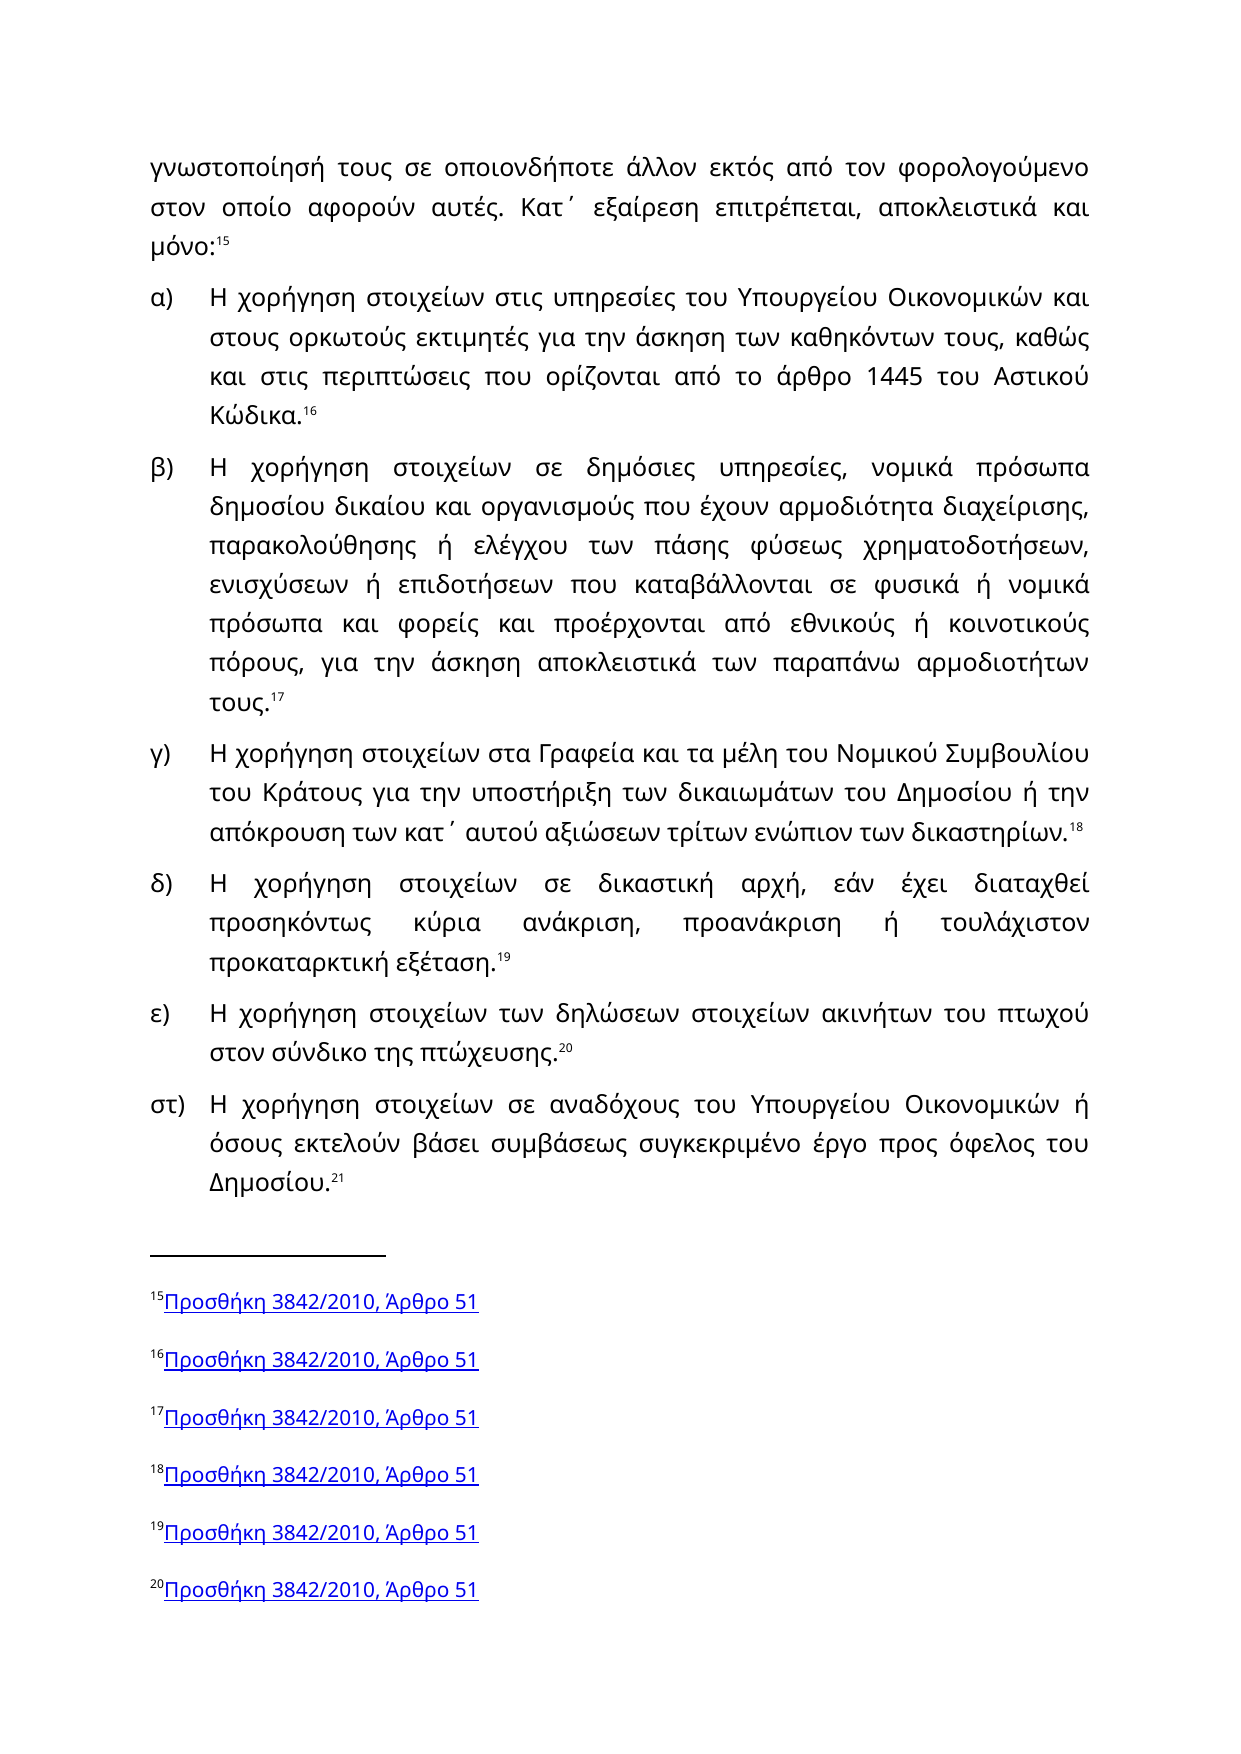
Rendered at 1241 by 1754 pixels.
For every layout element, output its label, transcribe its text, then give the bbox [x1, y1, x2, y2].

list α) Η χορήγηση στοιχείων στις υπηρεσίες του Υπουργείου Οικονομικών και στους ορκωτούς εκτιμητές για την άσκηση των καθηκόντων τους, καθώς και στις περιπτώσεις που ορίζονται από το άρθρο 1445 του Αστικού Κώδικα. [150, 280, 1090, 432]
text Προσθήκη 3842/2010, Άρθρο 51 [150, 1287, 1090, 1316]
list β) Η χορήγηση στοιχείων σε δημόσιες υπηρεσίες, νομικά πρόσωπα δημοσίου δικαίου και οργανισμούς που έχουν αρμοδιότητα διαχείρισης, παρακολούθησης ή ελέγχου των πάσης φύσεως χρηματοδοτήσεων, ενισχύσεων ή επιδοτήσεων που καταβάλλονται σε φυσικά ή νομικά πρόσωπα και φορείς και προέρχονται από εθνικούς ή κοινοτικούς πόρους, για την άσκηση αποκλειστικά των παραπάνω αρμοδιοτήτων τους. [150, 449, 1090, 718]
list στ) Η χορήγηση στοιχείων σε αναδόχους του Υπουργείου Οικονομικών ή όσους εκτελούν βάσει συμβάσεως συγκεκριμένο έργο προς όφελος του Δημοσίου. [150, 1087, 1090, 1199]
text Προσθήκη 3842/2010, Άρθρο 51 [150, 1460, 1090, 1489]
text γνωστοποίησή τους σε οποιονδήποτε άλλον εκτός από τον φορολογούμενο στον οποίο αφορούν αυτές. Κατ΄ εξαίρεση επιτρέπεται, αποκλειστικά και μόνο: [150, 150, 1090, 262]
list γ) Η χορήγηση στοιχείων στα Γραφεία και τα μέλη του Νομικού Συμβουλίου του Κράτους για την υποστήριξη των δικαιωμάτων του Δημοσίου ή την απόκρουση των κατ΄ αυτού αξιώσεων τρίτων ενώπιον των δικαστηρίων. [150, 736, 1090, 848]
list δ) Η χορήγηση στοιχείων σε δικαστική αρχή, εάν έχει διαταχθεί προσηκόντως κύρια ανάκριση, προανάκριση ή τουλάχιστον προκαταρκτική εξέταση. [150, 866, 1090, 978]
text Προσθήκη 3842/2010, Άρθρο 51 [150, 1403, 1090, 1431]
text Προσθήκη 3842/2010, Άρθρο 51 [150, 1345, 1090, 1373]
text Προσθήκη 3842/2010, Άρθρο 51 [150, 1576, 1090, 1604]
list ε) Η χορήγηση στοιχείων των δηλώσεων στοιχείων ακινήτων του πτωχού στον σύνδικο της πτώχευσης. [150, 996, 1090, 1069]
text Προσθήκη 3842/2010, Άρθρο 51 [150, 1518, 1090, 1546]
